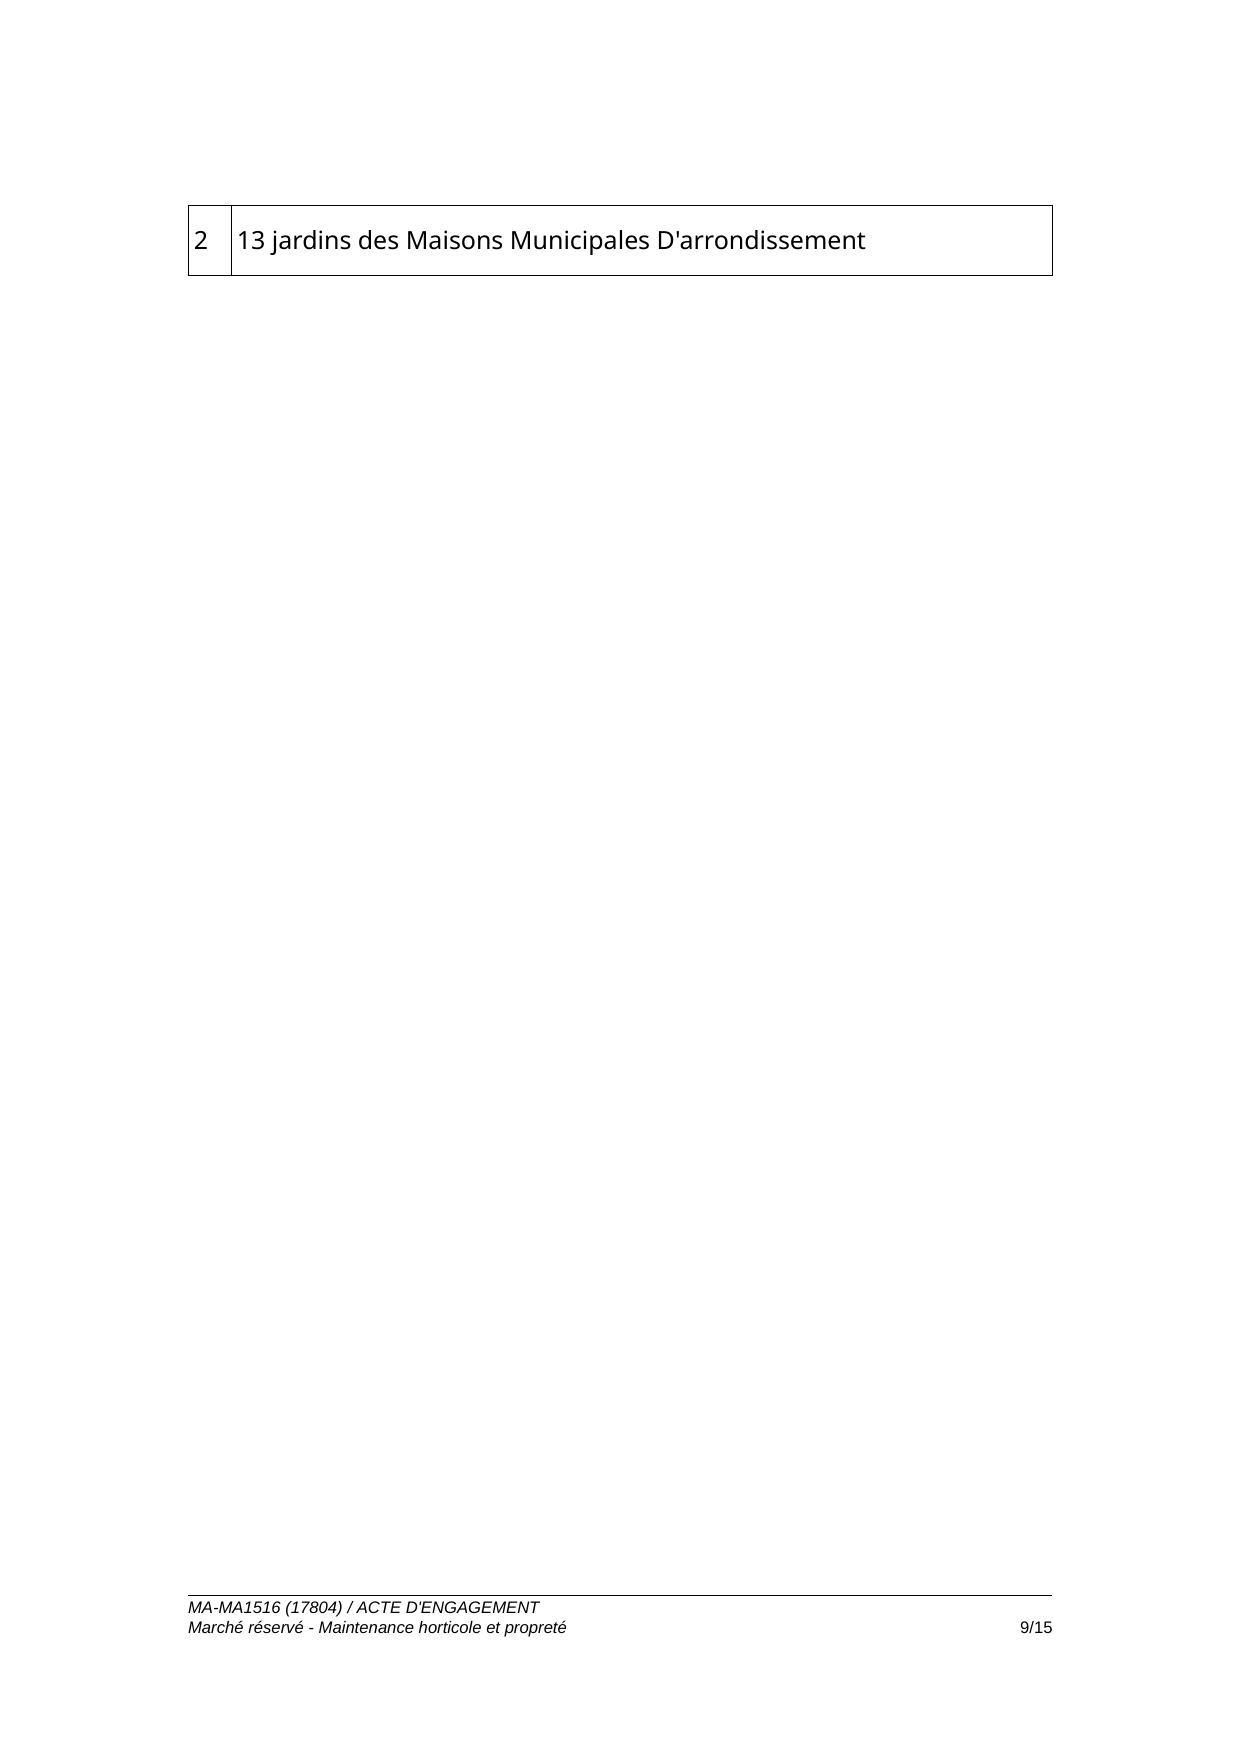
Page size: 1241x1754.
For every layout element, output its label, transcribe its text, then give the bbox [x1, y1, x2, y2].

table_cell 13 jardins des Maisons Municipales D'arrondissement [232, 206, 1052, 275]
table_cell 2 [189, 206, 231, 275]
